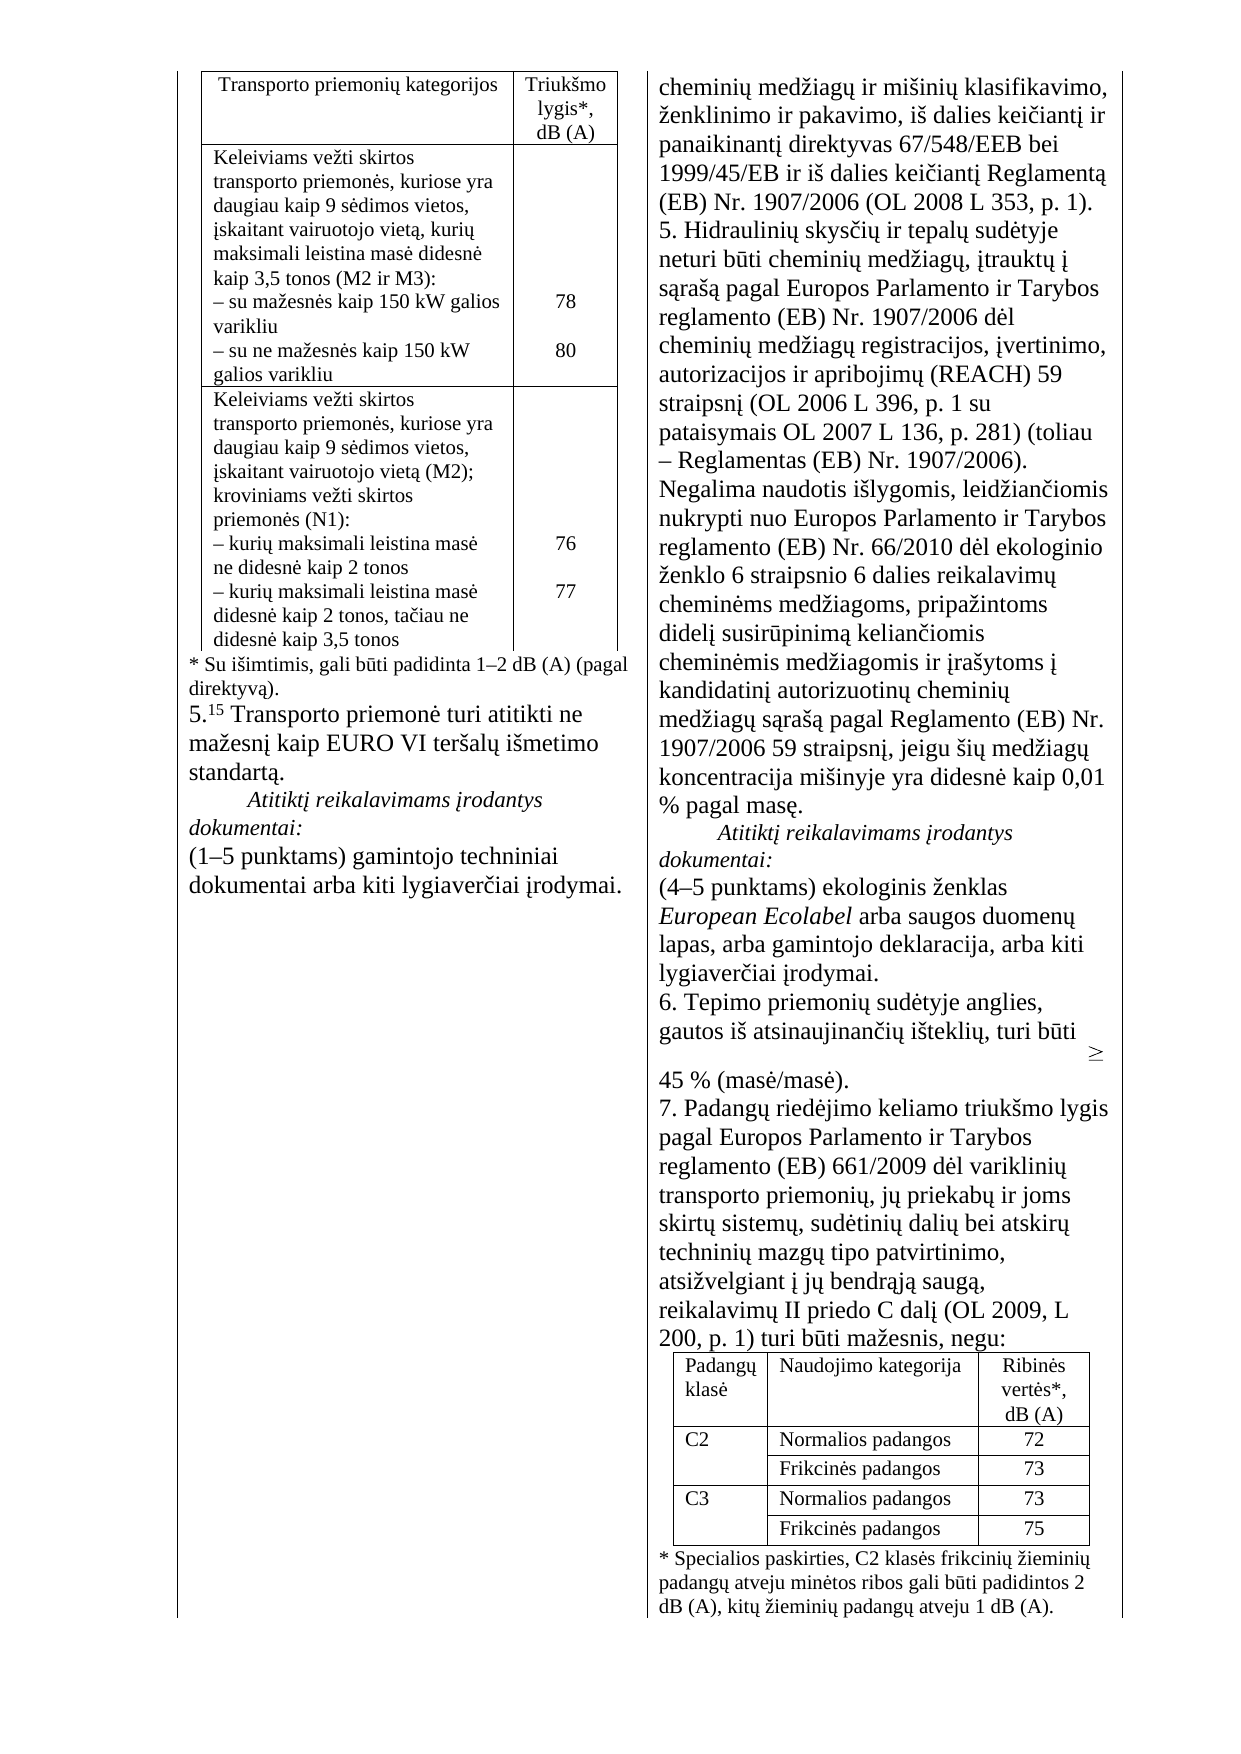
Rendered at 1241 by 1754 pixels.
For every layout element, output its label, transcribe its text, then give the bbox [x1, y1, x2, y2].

table_cell [648, 1515, 673, 1545]
table_cell [514, 387, 617, 531]
table_cell [202, 1426, 514, 1455]
table_cell – kurių maksimali leistina masė ne didesnė kaip 2 tonos [202, 531, 513, 579]
table_cell [514, 1426, 617, 1455]
table_cell [514, 145, 617, 289]
table_cell [178, 1455, 202, 1485]
table_cell [617, 1455, 647, 1485]
table_cell – su ne mažesnės kaip 150 kW galios varikliu [202, 338, 513, 386]
table_cell Naudojimo kategorija [768, 1353, 978, 1426]
table_cell [178, 290, 201, 338]
table_cell Frikcinės padangos [768, 1456, 978, 1485]
table_cell [617, 1426, 647, 1455]
table_cell [178, 1485, 202, 1515]
table_cell [514, 1485, 617, 1515]
table_cell Normalios padangos [768, 1427, 978, 1455]
table_cell 73 [979, 1456, 1089, 1485]
table_cell Frikcinės padangos [768, 1516, 978, 1545]
table_cell [617, 1545, 647, 1618]
table_cell [178, 1352, 202, 1426]
table_cell – kurių maksimali leistina masė didesnė kaip 2 tonos, tačiau ne didesnė kaip 3,5 tonos [202, 579, 513, 651]
table_cell Ribinės vertės*, dB (A) [979, 1353, 1089, 1426]
table_cell [178, 338, 201, 386]
table_cell [648, 1352, 673, 1426]
table_cell [1090, 1515, 1122, 1545]
table_cell Keleiviams vežti skirtos transporto priemonės, kuriose yra daugiau kaip 9 sėdimos vietos, įskaitant vairuotojo vietą (M2); kroviniams vežti skirtos priemonės (N1): [202, 387, 513, 531]
table_cell 80 [514, 338, 617, 386]
table_cell [514, 1455, 617, 1485]
table_cell 73 [979, 1486, 1089, 1515]
table_cell 77 [514, 579, 617, 651]
table_cell C2 [674, 1427, 767, 1485]
table_cell [202, 1485, 514, 1515]
table_cell * Specialios paskirties, C2 klasės frikcinių žieminių padangų atveju minėtos ribos gali būti padidintos 2 dB (A), kitų žieminių padangų atveju 1 dB (A). [648, 1545, 1122, 1618]
table_cell [617, 1515, 647, 1545]
table_cell [178, 579, 201, 651]
table_cell [202, 1545, 514, 1618]
table_cell [178, 531, 201, 579]
table_cell Transporto priemonių kategorijos [202, 72, 513, 144]
table_cell [618, 338, 647, 386]
table_cell [514, 1352, 617, 1426]
table_cell – su mažesnės kaip 150 kW galios varikliu [202, 290, 513, 338]
table_cell Normalios padangos [768, 1486, 978, 1515]
table_cell [1090, 1485, 1122, 1515]
table_cell [514, 1515, 617, 1545]
table_cell 75 [979, 1516, 1089, 1545]
table_cell [1090, 1426, 1122, 1455]
table_cell [514, 1545, 617, 1618]
table_cell [178, 386, 201, 531]
table_cell [202, 1455, 514, 1485]
table_cell [618, 531, 647, 579]
table_cell [178, 1545, 202, 1618]
table_cell [648, 1485, 673, 1515]
table_cell 72 [979, 1427, 1089, 1455]
table_cell [618, 386, 647, 531]
table_cell Padangų klasė [674, 1353, 767, 1426]
table_cell [618, 290, 647, 338]
table_cell [202, 1515, 514, 1545]
table_cell [178, 1426, 202, 1455]
table_cell [618, 144, 647, 289]
table_cell 1. Transporto priemonė turi atitikti ne mažesnį kaip EURO VI teršalų išmetimo standartą. 2. Dujų išmetimo vamzdis neturi būti įrengtas keleivių lipimo / išlipimo durų pusėje. 3. Turi būti naudojamos efektyvios variklio trintį mažinančios eksploatacinės medžiagos. Atitiktį reikalavimams įrodantys dokumentai: (1–3 punktams) gamintojo techniniai dokumentai arba tiekėjo deklaracija, arba kiti lygiaverčiai įrodymai. 4. Hidrauliniai skysčiai, tepalai neturi būti klasifikuojami pavojingais žmonių sveikatai ar aplinkai (t. y. klasifikuojant jiems nepriskirtos pavojingumo ar rizikos frazės, aprašančios pavojingumo žmogaus sveikatai ar aplinkai pobūdį) pagal Pavojingų cheminių medžiagų ir preparatų klasifikavimo ir ženklinimo tvarką, patvirtintą aplinkos ministro ir sveikatos apsaugos ministro 2000 m. gruodžio 19 d. įsakymu Nr. 532/742 „Dėl Pavojingų cheminių medžiagų ir preparatų klasifikavimo ir ženklinimo tvarkos“ (Žin., 2001, Nr. 16-509; 2002, Nr. 81-3501) arba pagal Europos Parlamento ir Tarybos reglamentą (EB) Nr. 1272/2008 dėl cheminių medžiagų ir mišinių klasifikavimo, ženklinimo ir pakavimo, iš dalies keičiantį ir panaikinantį direktyvas 67/548/EEB bei 1999/45/EB ir iš dalies keičiantį Reglamentą (EB) Nr. 1907/2006 (OL 2008 L 353, p. 1). 5. Hidraulinių skysčių ir tepalų sudėtyje neturi būti cheminių medžiagų, įtrauktų į sąrašą pagal Europos Parlamento ir Tarybos reglamento (EB) Nr. 1907/2006 dėl cheminių medžiagų registracijos, įvertinimo, autorizacijos ir apribojimų (REACH) 59 straipsnį (OL 2006 L 396, p. 1 su pataisymais OL 2007 L 136, p. 281) (toliau – Reglamentas (EB) Nr. 1907/2006). Negalima naudotis išlygomis, leidžiančiomis nukrypti nuo Europos Parlamento ir Tarybos reglamento (EB) Nr. 66/2010 dėl ekologinio ženklo 6 straipsnio 6 dalies reikalavimų cheminėms medžiagoms, pripažintoms didelį susirūpinimą keliančiomis cheminėmis medžiagomis ir įrašytoms į kandidatinį autorizuotinų cheminių medžiagų sąrašą pagal Reglamento (EB) Nr. 1907/2006 59 straipsnį, jeigu šių medžiagų koncentracija mišinyje yra didesnė kaip 0,01 % pagal masę. Atitiktį reikalavimams įrodantys dokumentai: (4–5 punktams) ekologinis ženklas European Ecolabel arba saugos duomenų lapas, arba gamintojo deklaracija, arba kiti lygiaverčiai įrodymai. 6. Tepimo priemonių sudėtyje anglies, gautos iš atsinaujinančių išteklių, turi būti >= 45 % (masė/masė). 7. Padangų riedėjimo keliamo triukšmo lygis pagal Europos Parlamento ir Tarybos reglamento (EB) 661/2009 dėl variklinių transporto priemonių, jų priekabų ir joms skirtų sistemų, sudėtinių dalių bei atskirų techninių mazgų tipo patvirtinimo, atsižvelgiant į jų bendrąją saugą, reikalavimų II priedo C dalį (OL 2009, L 200, p. 1) turi būti mažesnis, negu: [648, 71, 1122, 1352]
table_cell [618, 71, 647, 144]
table_cell [618, 579, 647, 651]
table_cell Triukšmo lygis*, dB (A) [514, 72, 617, 144]
table_cell [178, 144, 201, 289]
table_cell [617, 1485, 647, 1515]
table_cell C3 [674, 1486, 767, 1545]
table_cell Keleiviams vežti skirtos transporto priemonės, kuriose yra daugiau kaip 9 sėdimos vietos, įskaitant vairuotojo vietą, kurių maksimali leistina masė didesnė kaip 3,5 tonos (M2 ir M3): [202, 145, 513, 289]
table_cell 78 [514, 290, 617, 338]
table_cell [1090, 1352, 1122, 1426]
table_cell [1090, 1455, 1122, 1485]
table_cell 76 [514, 531, 617, 579]
table_cell [617, 1352, 647, 1426]
table_cell * Su išimtimis, gali būti padidinta 1–2 dB (A) (pagal direktyvą). 5.15 Transporto priemonė turi atitikti ne mažesnį kaip EURO VI teršalų išmetimo standartą. Atitiktį reikalavimams įrodantys dokumentai: (1–5 punktams) gamintojo techniniai dokumentai arba kiti lygiaverčiai įrodymai. [178, 651, 647, 1352]
table_cell [178, 1515, 202, 1545]
table_cell [648, 1426, 673, 1455]
table_cell [178, 71, 201, 144]
table_cell [648, 1455, 673, 1485]
table_cell [202, 1352, 514, 1426]
